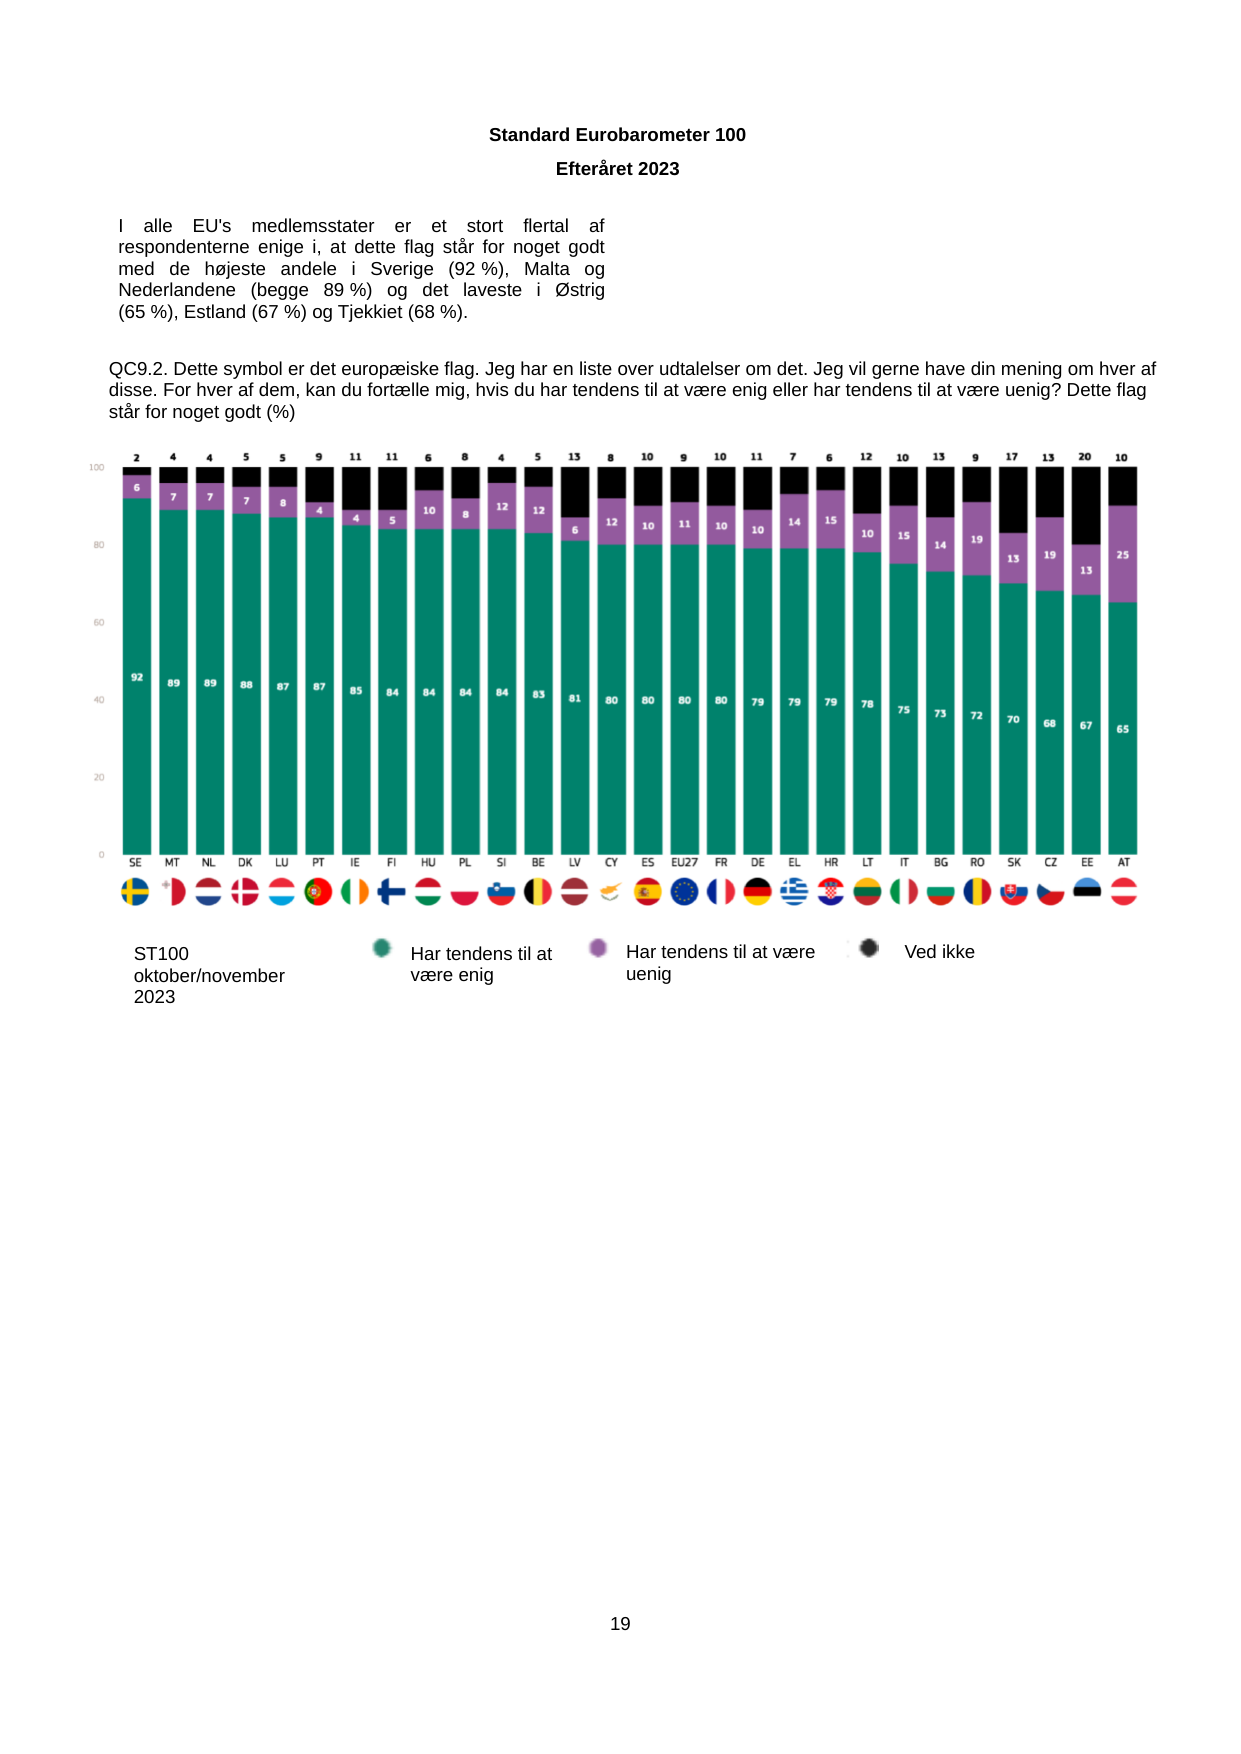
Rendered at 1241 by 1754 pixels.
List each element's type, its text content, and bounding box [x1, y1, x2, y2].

picture [77, 446, 1148, 910]
text I alle EU's medlemsstater er et stort flertal af respondenterne enige i, at dette flag står for noget godt med de højeste andele i Sverige (92 %), Malta og Nederlandene (begge 89 %) og det laveste i Østrig (65 %), Estland (67 %) og Tjekkiet (68 %). [118, 214, 605, 322]
picture [363, 931, 879, 962]
